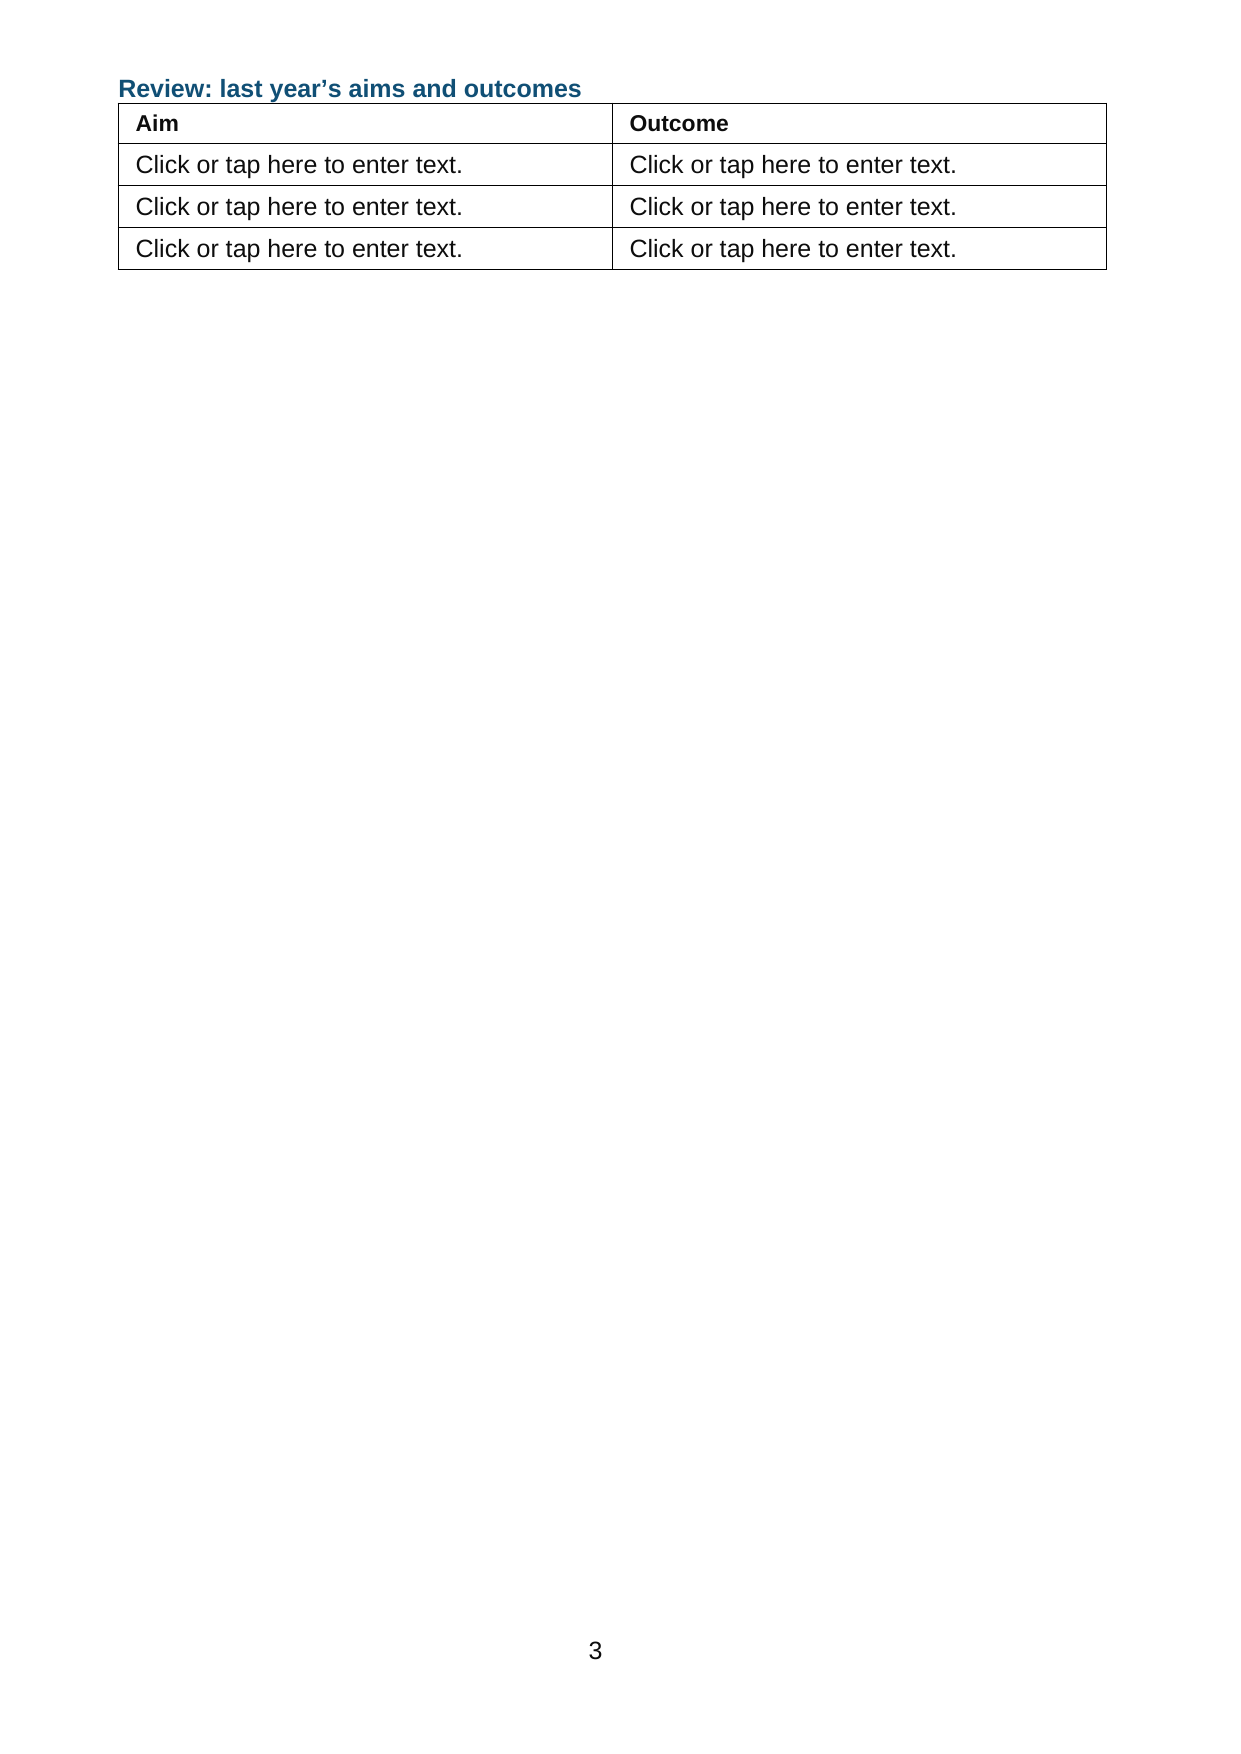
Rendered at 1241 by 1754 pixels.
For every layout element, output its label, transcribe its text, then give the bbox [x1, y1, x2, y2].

table_header Outcome [613, 104, 1106, 142]
table_cell Click or tap here to enter text. [613, 186, 1106, 227]
table_cell Click or tap here to enter text. [119, 228, 612, 269]
table_cell Click or tap here to enter text. [119, 186, 612, 227]
table_cell Click or tap here to enter text. [613, 144, 1106, 185]
subtitle Review: last year’s aims and outcomes [118, 74, 1107, 103]
table_header Aim [119, 104, 612, 142]
table_cell Click or tap here to enter text. [119, 144, 612, 185]
table_cell Click or tap here to enter text. [613, 228, 1106, 269]
